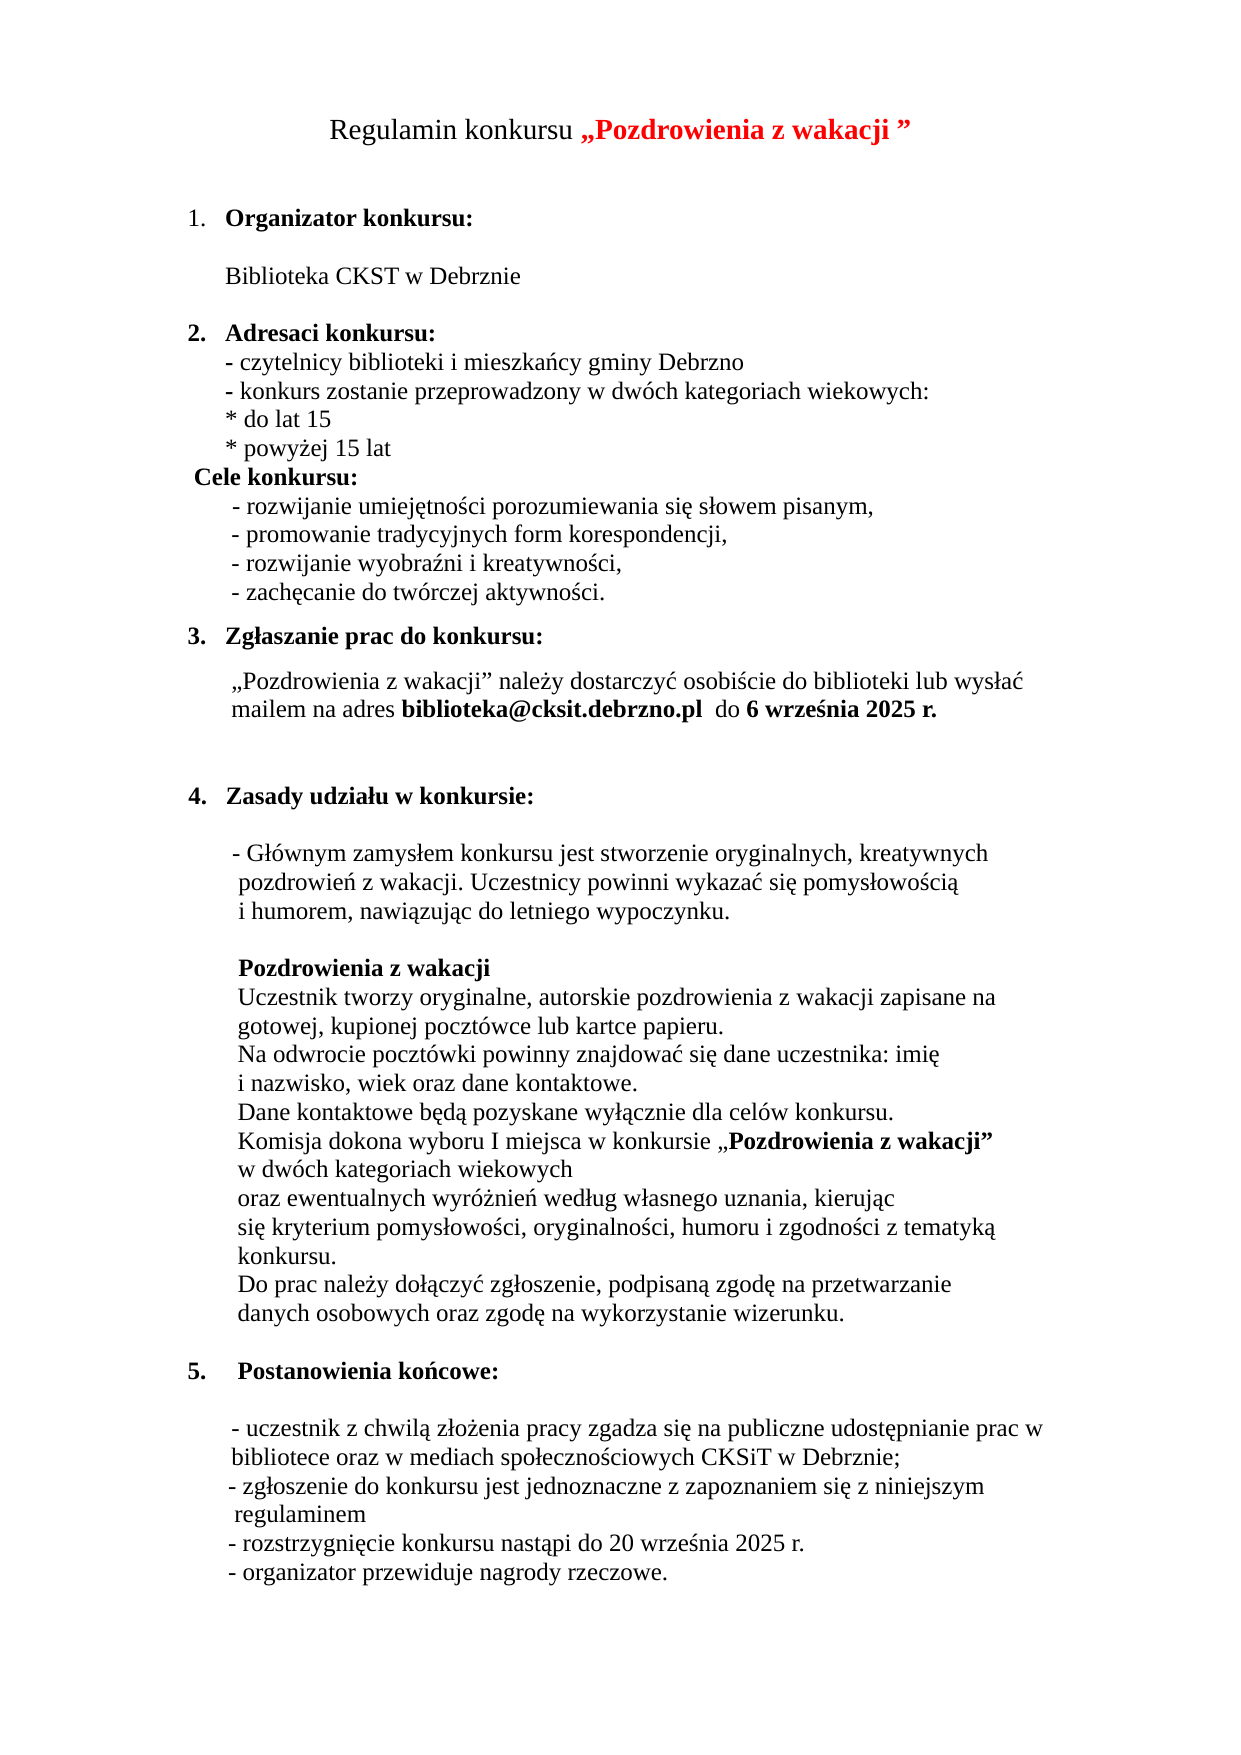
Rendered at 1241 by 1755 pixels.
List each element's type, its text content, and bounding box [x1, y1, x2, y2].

text - konkurs zostanie przeprowadzony w dwóch kategoriach wiekowych: [225, 376, 1090, 404]
text - rozwijanie umiejętności porozumiewania się słowem pisanym, [150, 491, 1090, 519]
text pozdrowień z wakacji. Uczestnicy powinni wykazać się pomysłowością [150, 867, 1090, 896]
text - czytelnicy biblioteki i mieszkańcy gminy Debrzno [225, 347, 1090, 376]
text gotowej, kupionej pocztówce lub kartce papieru. [150, 1011, 1090, 1039]
text - organizator przewiduje nagrody rzeczowe. [209, 1557, 1090, 1586]
text 3. Zgłaszanie prac do konkursu: [150, 621, 1090, 650]
text Na odwrocie pocztówki powinny znajdować się dane uczestnika: imię [150, 1039, 1090, 1068]
list - promowanie tradycyjnych form korespondencji, [150, 519, 1090, 548]
text - zgłoszenie do konkursu jest jednoznaczne z zapoznaniem się z niniejszym [209, 1471, 1090, 1499]
text Do prac należy dołączyć zgłoszenie, podpisaną zgodę na przetwarzanie [150, 1269, 1090, 1298]
text Pozdrowienia z wakacji [150, 953, 1090, 982]
text Komisja dokona wyboru I miejsca w konkursie „Pozdrowienia z wakacji” [150, 1126, 1090, 1154]
text Biblioteka CKST w Debrznie [187, 261, 1090, 289]
list Organizator konkursu: [187, 203, 1090, 232]
text Cele konkursu: [150, 462, 1090, 491]
text i nazwisko, wiek oraz dane kontaktowe. [150, 1068, 1090, 1097]
text - Głównym zamysłem konkursu jest stworzenie oryginalnych, kreatywnych [150, 838, 1090, 867]
text w dwóch kategoriach wiekowych [150, 1154, 1090, 1183]
text - rozstrzygnięcie konkursu nastąpi do 20 września 2025 r. [209, 1528, 1090, 1557]
text danych osobowych oraz zgodę na wykorzystanie wizerunku. [150, 1298, 1090, 1327]
text bibliotece oraz w mediach społecznościowych CKSiT w Debrznie; [150, 1442, 1090, 1471]
list Adresaci konkursu: [187, 318, 1090, 347]
text 5. Postanowienia końcowe: [150, 1356, 1090, 1384]
text Dane kontaktowe będą pozyskane wyłącznie dla celów konkursu. [150, 1097, 1090, 1126]
text mailem na adres biblioteka@cksit.debrzno.pl do 6 września 2025 r. [150, 694, 1090, 723]
text i humorem, nawiązując do letniego wypoczynku. [150, 896, 1090, 924]
text konkursu. [150, 1241, 1090, 1269]
text oraz ewentualnych wyróżnień według własnego uznania, kierując [150, 1183, 1090, 1212]
text Uczestnik tworzy oryginalne, autorskie pozdrowienia z wakacji zapisane na [150, 982, 1090, 1011]
text Regulamin konkursu „Pozdrowienia z wakacji ” [150, 112, 1090, 146]
text 4. Zasady udziału w konkursie: [150, 781, 1090, 809]
text * powyżej 15 lat [225, 433, 1090, 462]
text - uczestnik z chwilą złożenia pracy zgadza się na publiczne udostępnianie prac w [150, 1413, 1090, 1442]
text się kryterium pomysłowości, oryginalności, humoru i zgodności z tematyką [150, 1212, 1090, 1241]
text regulaminem [209, 1499, 1090, 1528]
text „Pozdrowienia z wakacji” należy dostarczyć osobiście do biblioteki lub wysłać [150, 666, 1090, 694]
text - rozwijanie wyobraźni i kreatywności, - zachęcanie do twórczej aktywności. [150, 548, 1090, 606]
text * do lat 15 [225, 404, 1090, 433]
